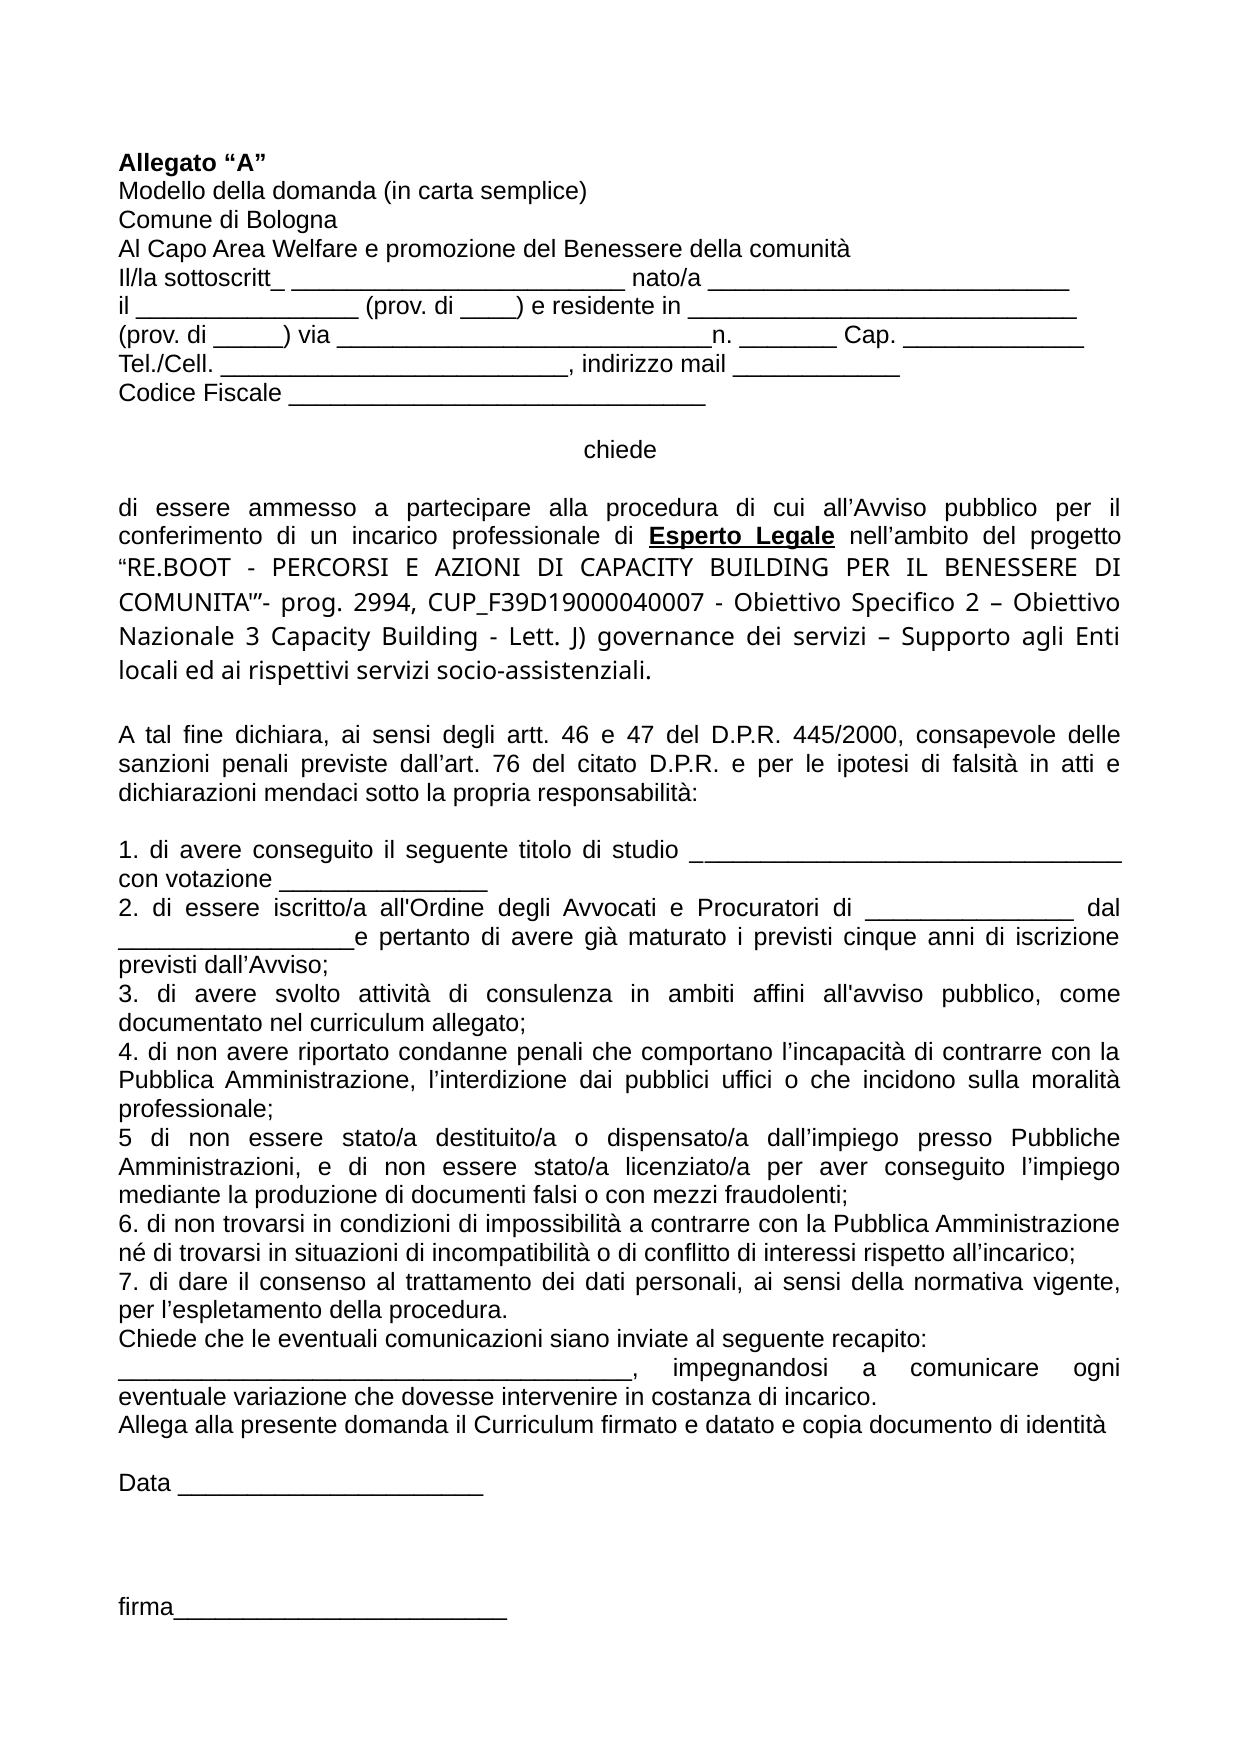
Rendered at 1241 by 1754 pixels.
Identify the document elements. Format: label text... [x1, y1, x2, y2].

text di essere ammesso a partecipare alla procedura di cui all’Avviso pubblico per il conferimento di un incarico professionale di Esperto Legale nell’ambito del progetto “RE.BOOT - PERCORSI E AZIONI DI CAPACITY BUILDING PER IL BENESSERE DI COMUNITA'”- prog. 2994, CUP_F39D19000040007 - Obiettivo Specifico 2 – Obiettivo Nazionale 3 Capacity Building - Lett. J) governance dei servizi – Supporto agli Enti locali ed ai rispettivi servizi socio-assistenziali. [118, 493, 1122, 686]
text A tal fine dichiara, ai sensi degli artt. 46 e 47 del D.P.R. 445/2000, consapevole delle sanzioni penali previste dall’art. 76 del citato D.P.R. e per le ipotesi di falsità in atti e dichiarazioni mendaci sotto la propria responsabilità: [118, 720, 1122, 807]
text 5 di non essere stato/a destituito/a o dispensato/a dall’impiego presso Pubbliche Amministrazioni, e di non essere stato/a licenziato/a per aver conseguito l’impiego mediante la produzione di documenti falsi o con mezzi fraudolenti; [118, 1123, 1122, 1209]
text (prov. di _____) via ___________________________n. _______ Cap. _____________ [118, 320, 1122, 349]
text Allegato “A” [118, 148, 1122, 176]
text 2. di essere iscritto/a all'Ordine degli Avvocati e Procuratori di _______________ dal _________________e pertanto di avere già maturato i previsti cinque anni di iscrizione previsti dall’Avviso; [118, 893, 1122, 979]
text il ________________ (prov. di ____) e residente in ____________________________ [118, 291, 1122, 320]
text Allega alla presente domanda il Curriculum firmato e datato e copia documento di identità [118, 1410, 1122, 1439]
text Tel./Cell. _________________________, indirizzo mail ____________ [118, 349, 1122, 378]
text Comune di Bologna [118, 205, 1122, 234]
text Il/la sottoscritt_ ________________________ nato/a __________________________ [118, 263, 1122, 291]
text _____________________________________, impegnandosi a comunicare ogni eventuale variazione che dovesse intervenire in costanza di incarico. [118, 1353, 1122, 1410]
text Al Capo Area Welfare e promozione del Benessere della comunità [118, 234, 1122, 263]
text 6. di non trovarsi in condizioni di impossibilità a contrarre con la Pubblica Amministrazione né di trovarsi in situazioni di incompatibilità o di conflitto di interessi rispetto all’incarico; [118, 1209, 1122, 1267]
text 4. di non avere riportato condanne penali che comportano l’incapacità di contrarre con la Pubblica Amministrazione, l’interdizione dai pubblici uffici o che incidono sulla moralità professionale; [118, 1037, 1122, 1123]
text 7. di dare il consenso al trattamento dei dati personali, ai sensi della normativa vigente, per l’espletamento della procedura. [118, 1267, 1122, 1324]
text Codice Fiscale ______________________________ [118, 378, 1122, 406]
text 3. di avere svolto attività di consulenza in ambiti affini all'avviso pubblico, come documentato nel curriculum allegato; [118, 979, 1122, 1037]
text 1. di avere conseguito il seguente titolo di studio _______________________________ con votazione _______________ [118, 835, 1122, 893]
text Modello della domanda (in carta semplice) [118, 176, 1122, 205]
text Chiede che le eventuali comunicazioni siano inviate al seguente recapito: [118, 1324, 1122, 1353]
text Data ______________________ [118, 1468, 1122, 1497]
text chiede [118, 435, 1122, 464]
text firma________________________ [118, 1592, 1122, 1621]
